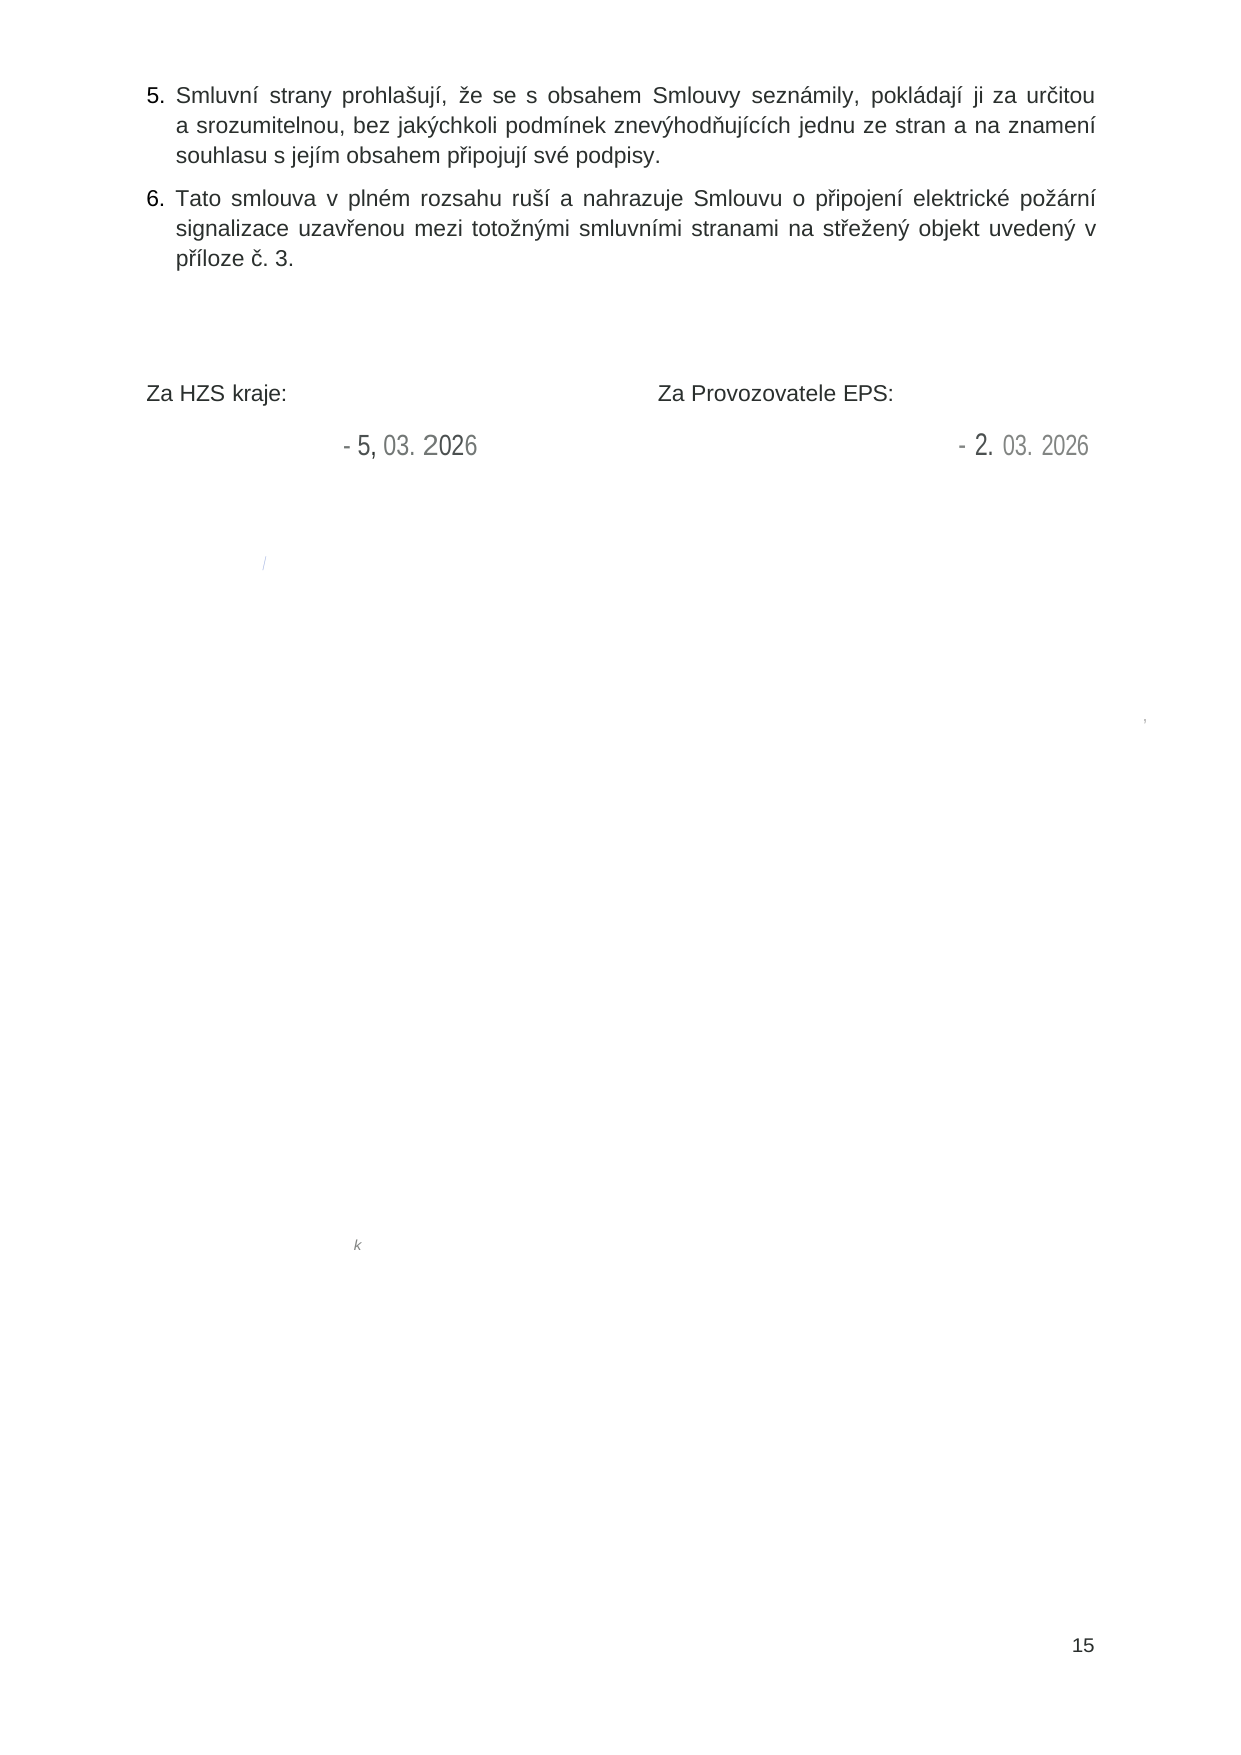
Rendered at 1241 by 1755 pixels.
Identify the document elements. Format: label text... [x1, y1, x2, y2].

text - 5, 03. 2026 - 2. 03. 2026 [343, 426, 1152, 461]
text , [615, 703, 1148, 725]
list Tato smlouva v plném rozsahu ruší a nahrazuje Smlouvu o připojení elektrické požární signalizace uzavřenou mezi totožnými smluvními stranami na střežený objekt uvedený v příloze č. 3. [146, 185, 1097, 272]
text Za HZS kraje: Za Provozovatele EPS: [146, 380, 1152, 406]
text k [354, 1237, 1152, 1253]
list Smluvní strany prohlašují, že se s obsahem Smlouvy seznámily, pokládají ji za určitou a srozumitelnou, bez jakýchkoli podmínek znevýhodňujících jednu ze stran a na znamení souhlasu s jejím obsahem připojují své podpisy. [146, 82, 1096, 169]
text / [262, 551, 1152, 575]
